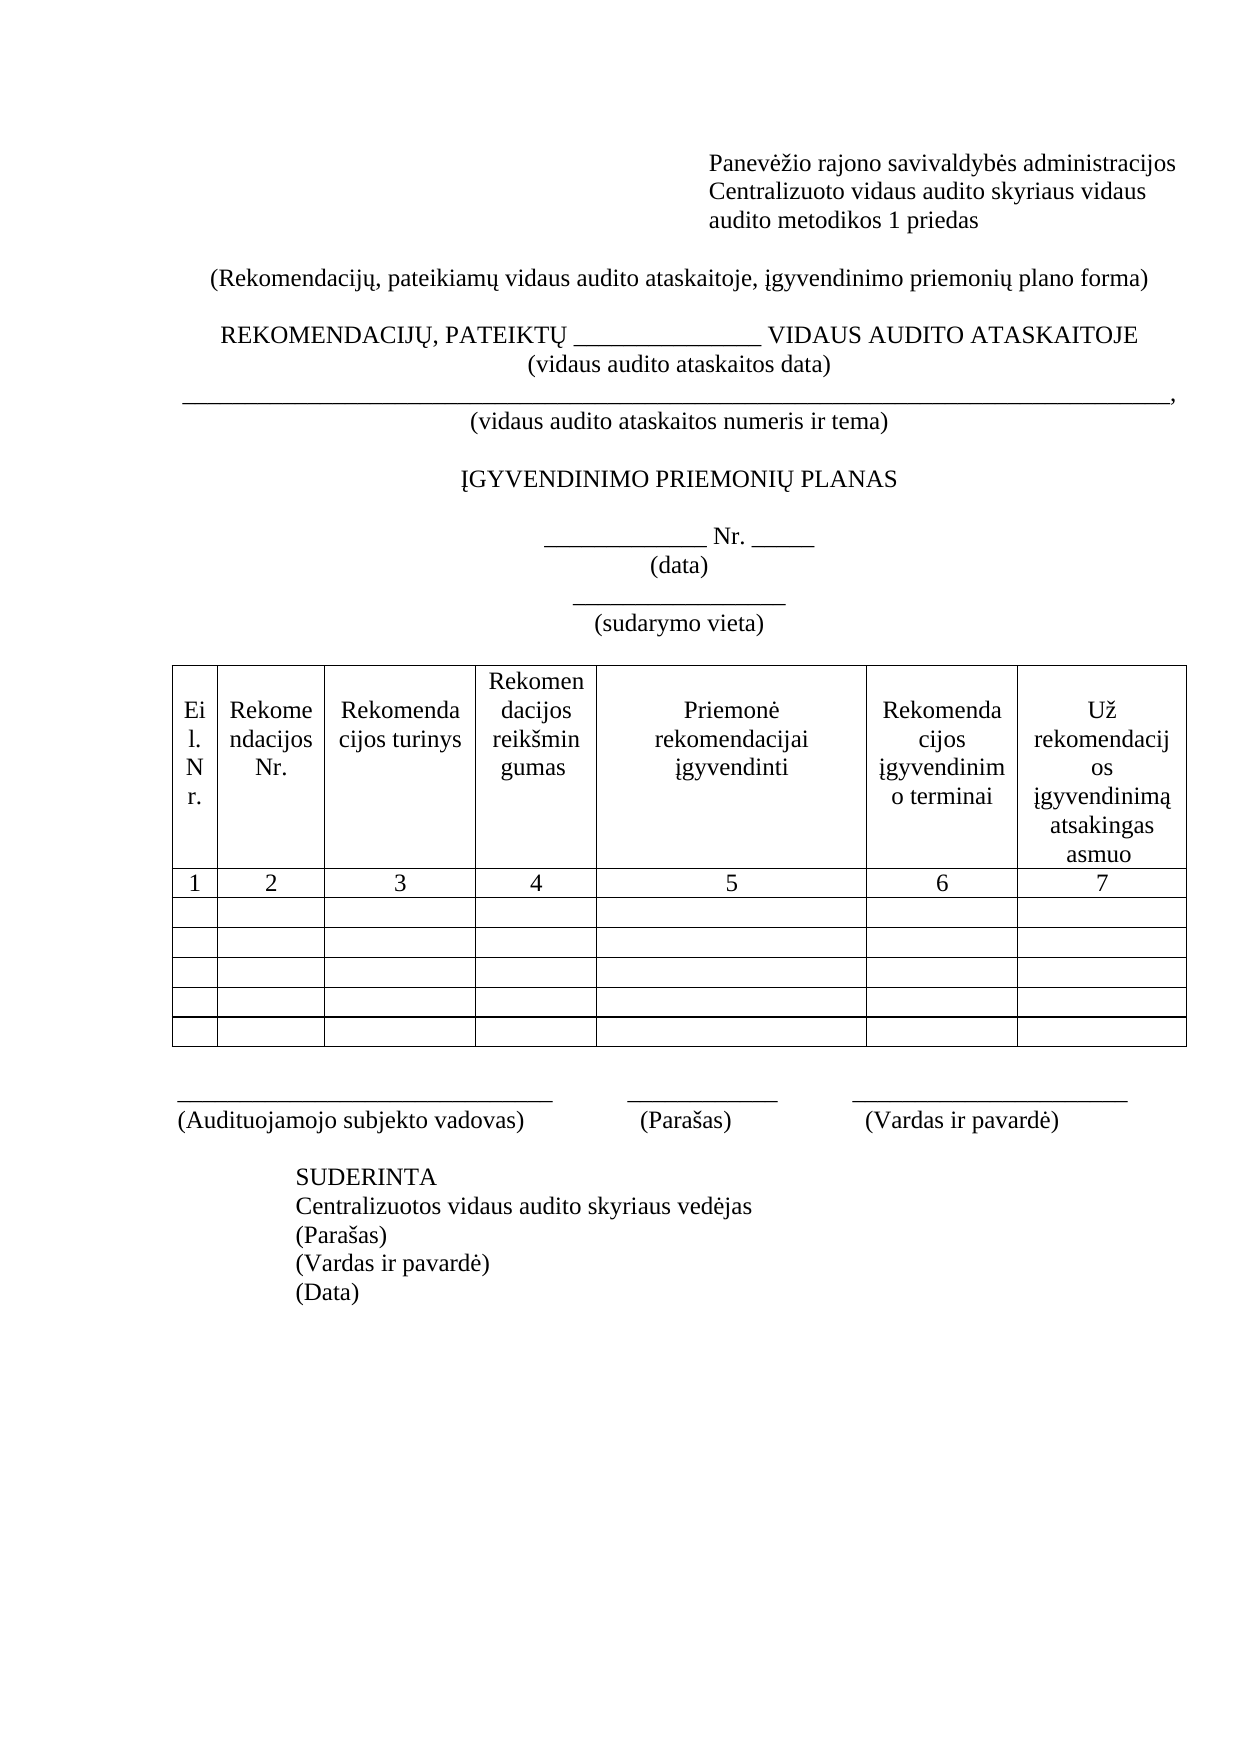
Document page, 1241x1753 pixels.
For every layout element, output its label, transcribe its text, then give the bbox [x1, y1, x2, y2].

table_cell [173, 958, 217, 987]
table_cell [1018, 1018, 1186, 1046]
table_cell [867, 988, 1017, 1016]
text REKOMENDACIJŲ, PATEIKTŲ _______________ VIDAUS AUDITO ATASKAITOJE [177, 320, 1181, 349]
text (Audituojamojo subjekto vadovas) (Parašas) (Vardas ir pavardė) [177, 1105, 1181, 1133]
text (sudarymo vieta) [177, 608, 1181, 636]
table_cell [597, 958, 866, 987]
table_cell [476, 988, 596, 1016]
table_cell [476, 898, 596, 927]
table_cell 5 [597, 869, 866, 897]
text (Rekomendacijų, pateikiamų vidaus audito ataskaitoje, įgyvendinimo priemonių plano forma) [177, 263, 1181, 291]
table_cell [867, 898, 1017, 927]
table_cell [867, 1018, 1017, 1046]
text SUDERINTA [295, 1162, 1181, 1191]
text audito metodikos 1 priedas [709, 205, 1181, 234]
table_cell [597, 898, 866, 927]
table_cell [597, 1018, 866, 1046]
table_cell [218, 988, 324, 1016]
table_cell [325, 958, 475, 987]
table_cell [867, 958, 1017, 987]
table_header Rekomendacijos Nr. [218, 666, 324, 867]
table_header Eil. Nr. [173, 666, 217, 867]
text Centralizuoto vidaus audito skyriaus vidaus [709, 176, 1181, 205]
table_cell [597, 988, 866, 1016]
table_cell [476, 928, 596, 957]
table_cell [597, 928, 866, 957]
table_cell [173, 1018, 217, 1046]
table_cell [867, 928, 1017, 957]
table_cell [218, 928, 324, 957]
text (Data) [295, 1277, 1181, 1306]
table_cell [1018, 958, 1186, 987]
table_cell 1 [173, 869, 217, 897]
text _______________________________________________________________________________, [177, 378, 1181, 406]
text (vidaus audito ataskaitos data) [177, 349, 1181, 378]
text (Parašas) [295, 1220, 1181, 1248]
text (Vardas ir pavardė) [295, 1248, 1181, 1277]
table_cell [325, 988, 475, 1016]
text _________________ [177, 579, 1181, 608]
table_cell 7 [1018, 869, 1186, 897]
text ______________________________ ____________ ______________________ [177, 1076, 1181, 1105]
table_cell [1018, 988, 1186, 1016]
table_cell [173, 898, 217, 927]
table_cell [218, 1018, 324, 1046]
table_header Rekomendacijos reikšmingumas [476, 666, 596, 867]
text Panevėžio rajono savivaldybės administracijos [709, 148, 1181, 176]
table_cell [218, 898, 324, 927]
table_cell [325, 1018, 475, 1046]
table_cell [1018, 898, 1186, 927]
table_cell 4 [476, 869, 596, 897]
table_cell 6 [867, 869, 1017, 897]
table_cell [325, 928, 475, 957]
table_header Priemonė rekomendacijai įgyvendinti [597, 666, 866, 867]
table_cell 2 [218, 869, 324, 897]
table_cell 3 [325, 869, 475, 897]
text (data) [177, 550, 1181, 579]
text (vidaus audito ataskaitos numeris ir tema) [177, 406, 1181, 435]
table_header Rekomendacijos įgyvendinimo terminai [867, 666, 1017, 867]
table_cell [476, 958, 596, 987]
table_cell [218, 958, 324, 987]
text Centralizuotos vidaus audito skyriaus vedėjas [295, 1191, 1181, 1220]
table_cell [173, 988, 217, 1016]
table_cell [173, 928, 217, 957]
table_header Už rekomendacijos įgyvendinimą atsakingas asmuo [1018, 666, 1186, 867]
text ĮGYVENDINIMO PRIEMONIŲ PLANAS [177, 464, 1181, 493]
table_cell [1018, 928, 1186, 957]
table_header Rekomendacijos turinys [325, 666, 475, 867]
text _____________ Nr. _____ [177, 521, 1181, 550]
table_cell [325, 898, 475, 927]
table_cell [476, 1018, 596, 1046]
